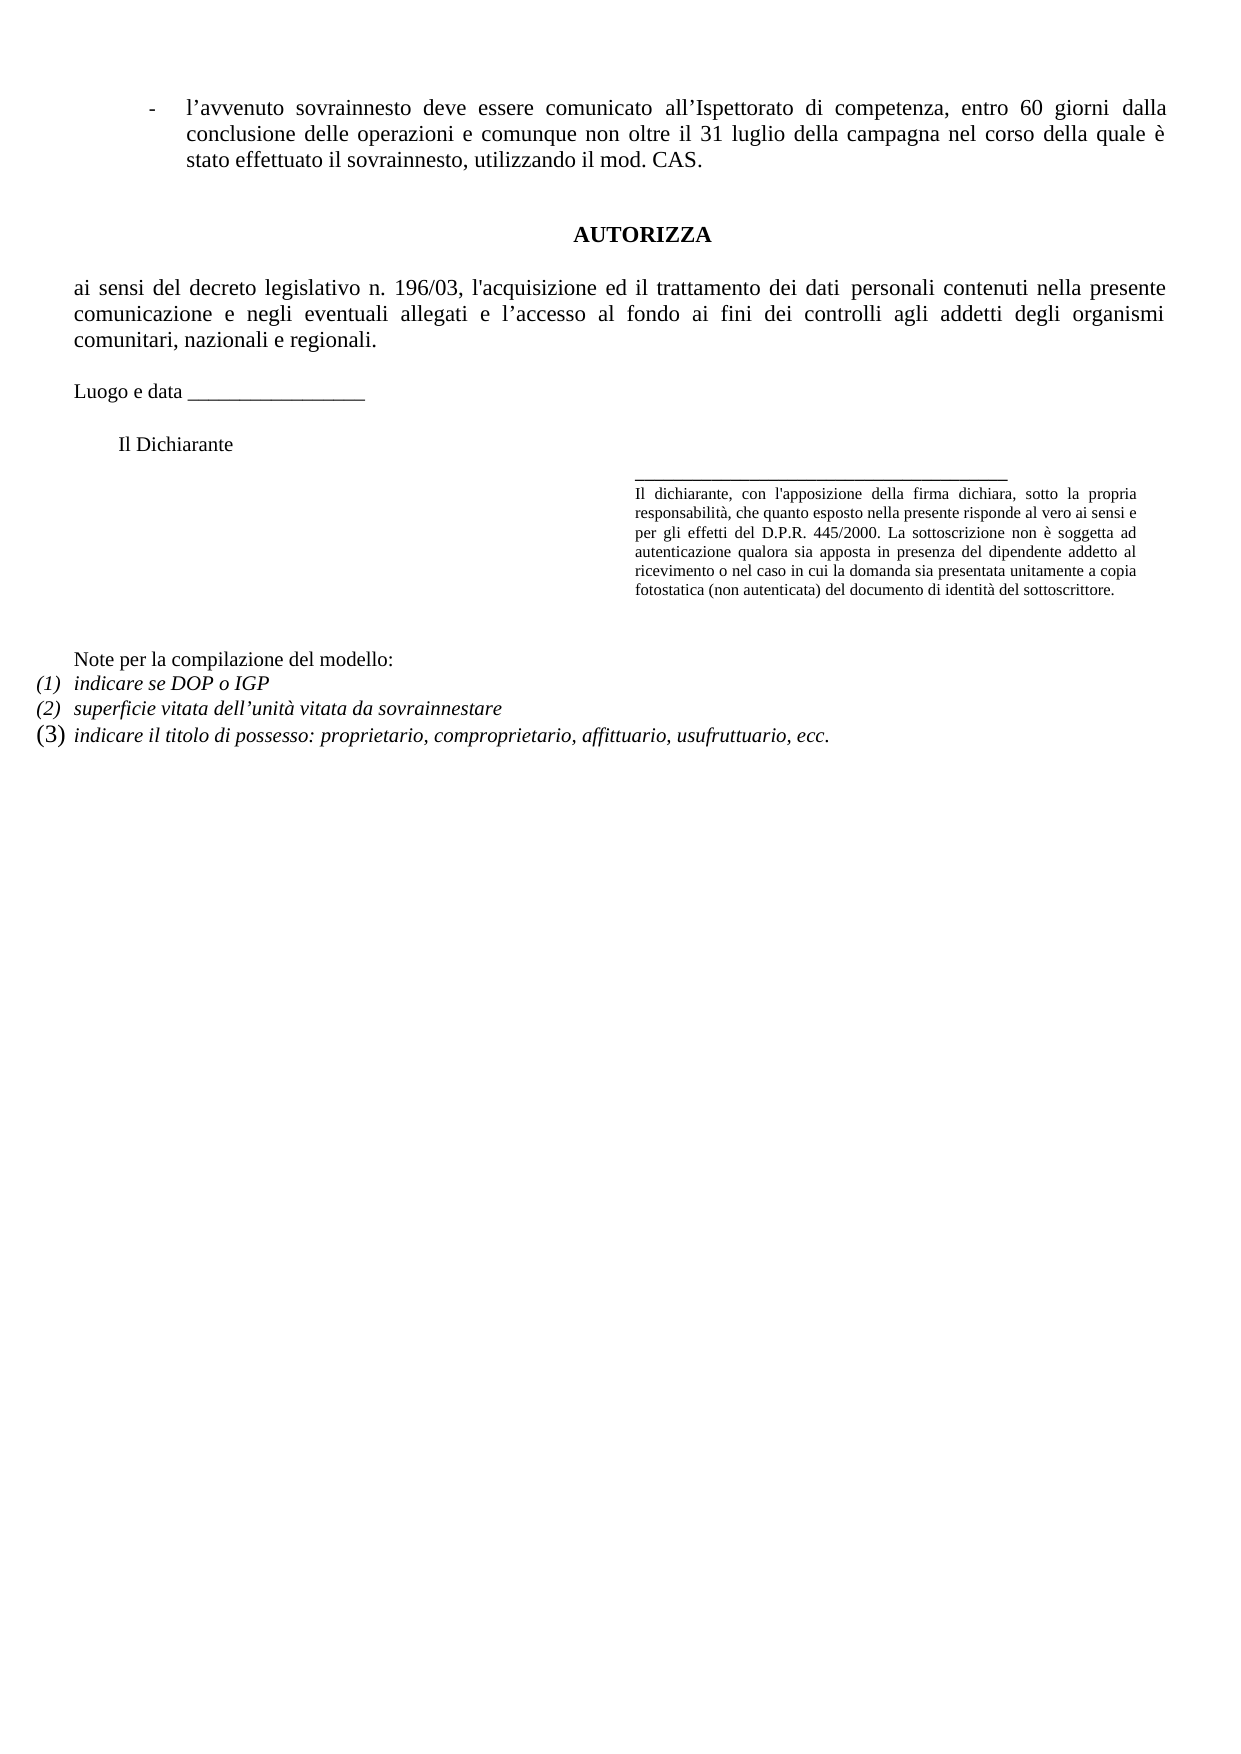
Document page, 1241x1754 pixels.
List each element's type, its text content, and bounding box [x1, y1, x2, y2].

text Il dichiarante, con l'apposizione della firma dichiara, sotto la propria responsabilità, che quanto esposto nella presente risponde al vero ai sensi e per gli effetti del D.P.R. 445/2000. La sottoscrizione non è soggetta ad autenticazione qualora sia apposta in presenza del dipendente addetto al ricevimento o nel caso in cui la domanda sia presentata unitamente a copia fotostatica (non autenticata) del documento di identità del sottoscrittore. [635, 484, 1137, 599]
list superficie vitata dell’unità vitata da sovrainnestare [36, 695, 1137, 719]
text _______________________________________ [635, 456, 1137, 484]
text ai sensi del decreto legislativo n. 196/03, l'acquisizione ed il trattamento dei dati personali contenuti nella presente comunicazione e negli eventuali allegati e l’accesso al fondo ai fini dei controlli agli addetti degli organismi comunitari, nazionali e regionali. [74, 274, 1167, 353]
text Il Dichiarante [118, 432, 1137, 456]
list indicare il titolo di possesso: proprietario, comproprietario, affittuario, usufruttuario, ecc. [36, 719, 1137, 748]
list l’avvenuto sovrainnesto deve essere comunicato all’Ispettorato di competenza, entro 60 giorni dalla conclusione delle operazioni e comunque non oltre il 31 luglio della campagna nel corso della quale è stato effettuato il sovrainnesto, utilizzando il mod. CAS. [149, 94, 1167, 173]
text AUTORIZZA [148, 221, 1137, 247]
text Luogo e data _________________ [74, 379, 1137, 403]
list indicare se DOP o IGP [36, 671, 1137, 695]
text Note per la compilazione del modello: [74, 647, 1137, 671]
